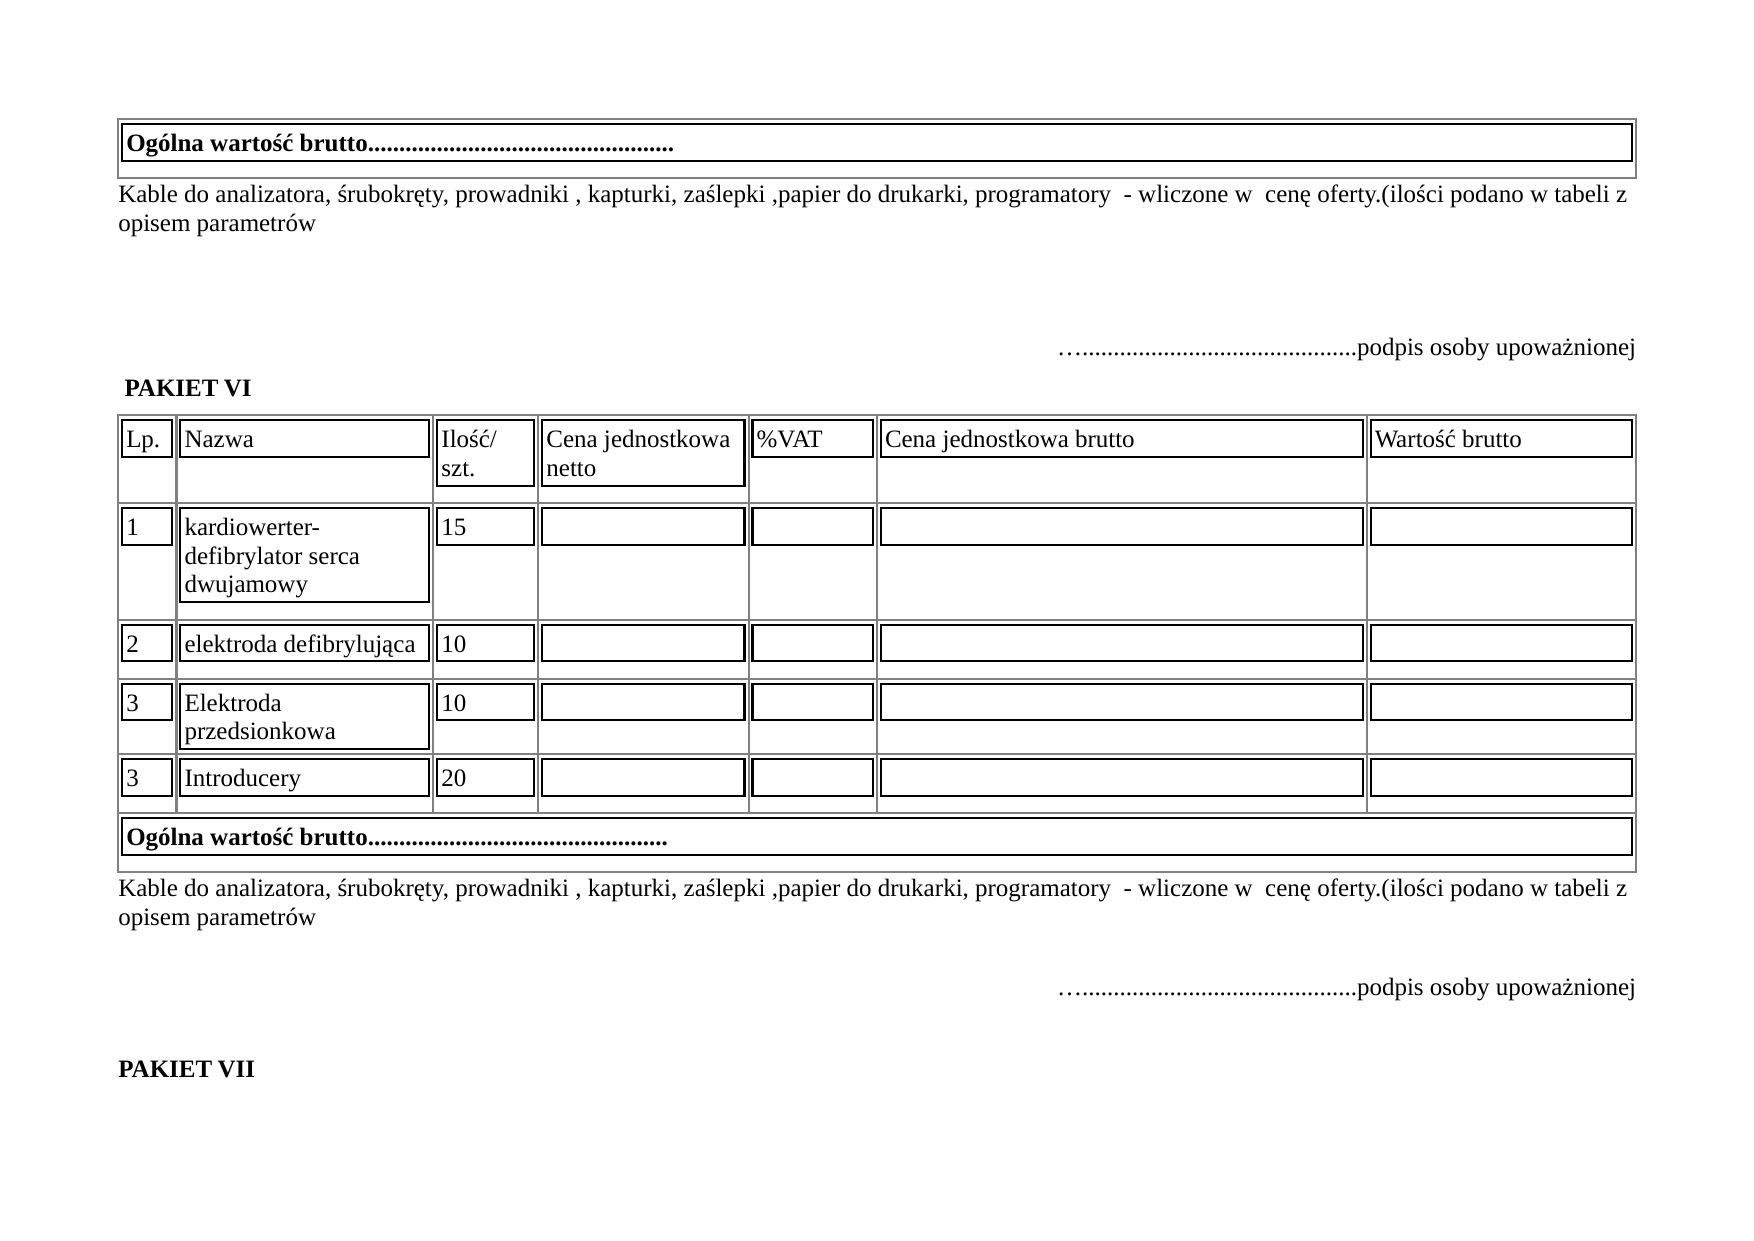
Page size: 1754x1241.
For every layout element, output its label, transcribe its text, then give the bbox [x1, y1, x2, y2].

table_header Cena jednostkowa brutto [878, 416, 1366, 502]
table_cell [539, 755, 748, 812]
text …............................................podpis osoby upoważnionej [118, 332, 1636, 361]
table_cell Elektroda przedsionkowa [178, 680, 432, 753]
table_cell [539, 504, 748, 619]
table_header Cena jednostkowa netto [539, 416, 748, 502]
text Kable do analizatora, śrubokręty, prowadniki , kapturki, zaślepki ,papier do drukarki, programatory - wliczone w cenę oferty.(ilości podano w tabeli z opisem parametrów [118, 873, 1636, 931]
table_cell 10 [434, 680, 537, 753]
table_cell [1368, 621, 1635, 678]
table_cell [878, 680, 1366, 753]
table_cell 10 [434, 621, 537, 678]
text Kable do analizatora, śrubokręty, prowadniki , kapturki, zaślepki ,papier do drukarki, programatory - wliczone w cenę oferty.(ilości podano w tabeli z opisem parametrów [118, 179, 1636, 237]
table_cell [1368, 755, 1635, 812]
table_cell [878, 755, 1366, 812]
table_cell [539, 621, 748, 678]
table_header Wartość brutto [1368, 416, 1635, 502]
table_cell [1368, 504, 1635, 619]
table_header Nazwa [178, 416, 432, 502]
table_cell 1 [119, 504, 175, 619]
table_cell [1368, 680, 1635, 753]
table_cell 3 [119, 755, 175, 812]
table_cell 15 [434, 504, 537, 619]
table_cell 2 [119, 621, 175, 678]
text PAKIET VI [118, 373, 1636, 402]
table_cell [750, 680, 876, 753]
table_cell [539, 680, 748, 753]
table_header Lp. [119, 416, 175, 502]
text PAKIET VII [118, 1054, 1636, 1083]
table_cell Ogólna wartość brutto................................................ [119, 814, 1635, 871]
table_header %VAT [750, 416, 876, 502]
table_cell [750, 755, 876, 812]
table_cell kardiowerter-defibrylator serca dwujamowy [178, 504, 432, 619]
table_cell 3 [119, 680, 175, 753]
table_cell Introducery [178, 755, 432, 812]
text …............................................podpis osoby upoważnionej [118, 972, 1636, 1001]
table_cell Ogólna wartość brutto................................................. [119, 120, 1635, 177]
table_cell elektroda defibrylująca [178, 621, 432, 678]
table_cell [750, 621, 876, 678]
table_cell [878, 504, 1366, 619]
table_cell [878, 621, 1366, 678]
table_cell 20 [434, 755, 537, 812]
table_cell [750, 504, 876, 619]
table_header Ilość/szt. [434, 416, 537, 502]
